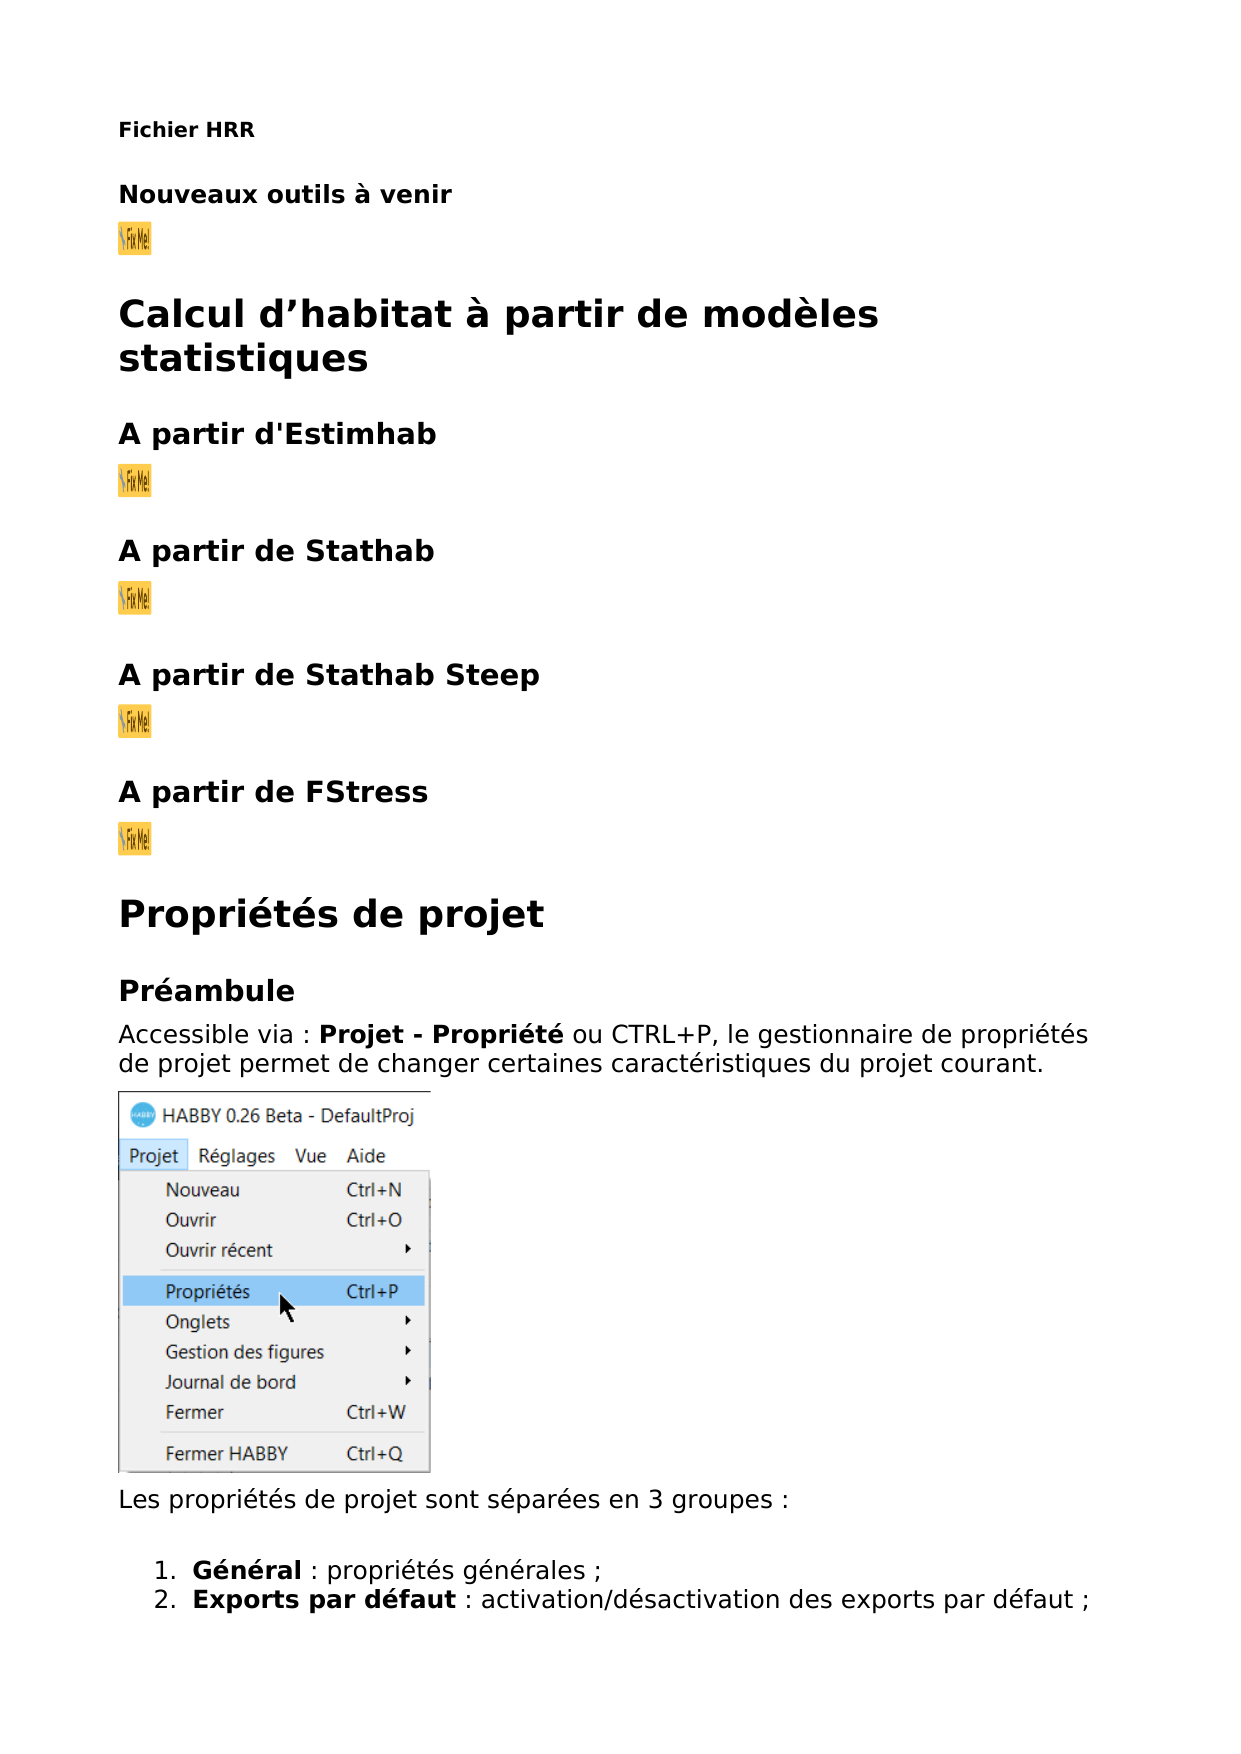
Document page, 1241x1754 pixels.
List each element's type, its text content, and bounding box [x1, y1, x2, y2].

text Les propriétés de projet sont séparées en 3 groupes : [118, 1485, 1122, 1514]
subtitle Préambule [118, 974, 1122, 1008]
subtitle Calcul d’habitat à partir de modèles statistiques [118, 292, 1122, 380]
subtitle A partir de Stathab [118, 535, 1122, 569]
subtitle A partir d'Estimhab [118, 417, 1122, 451]
list Général : propriétés générales ; [177, 1556, 1122, 1586]
subtitle Nouveaux outils à venir [118, 180, 1122, 209]
text Accessible via : Projet - Propriété ou CTRL+P, le gestionnaire de propriétés de projet permet de changer certaines caractéristiques du projet courant. [118, 1020, 1122, 1079]
subtitle A partir de FStress [118, 775, 1122, 809]
subtitle Fichier HRR [118, 118, 1122, 142]
subtitle Propriétés de projet [118, 893, 1122, 936]
subtitle A partir de Stathab Steep [118, 658, 1122, 692]
list Exports par défaut : activation/désactivation des exports par défaut ; [177, 1586, 1122, 1615]
picture [118, 1091, 431, 1473]
